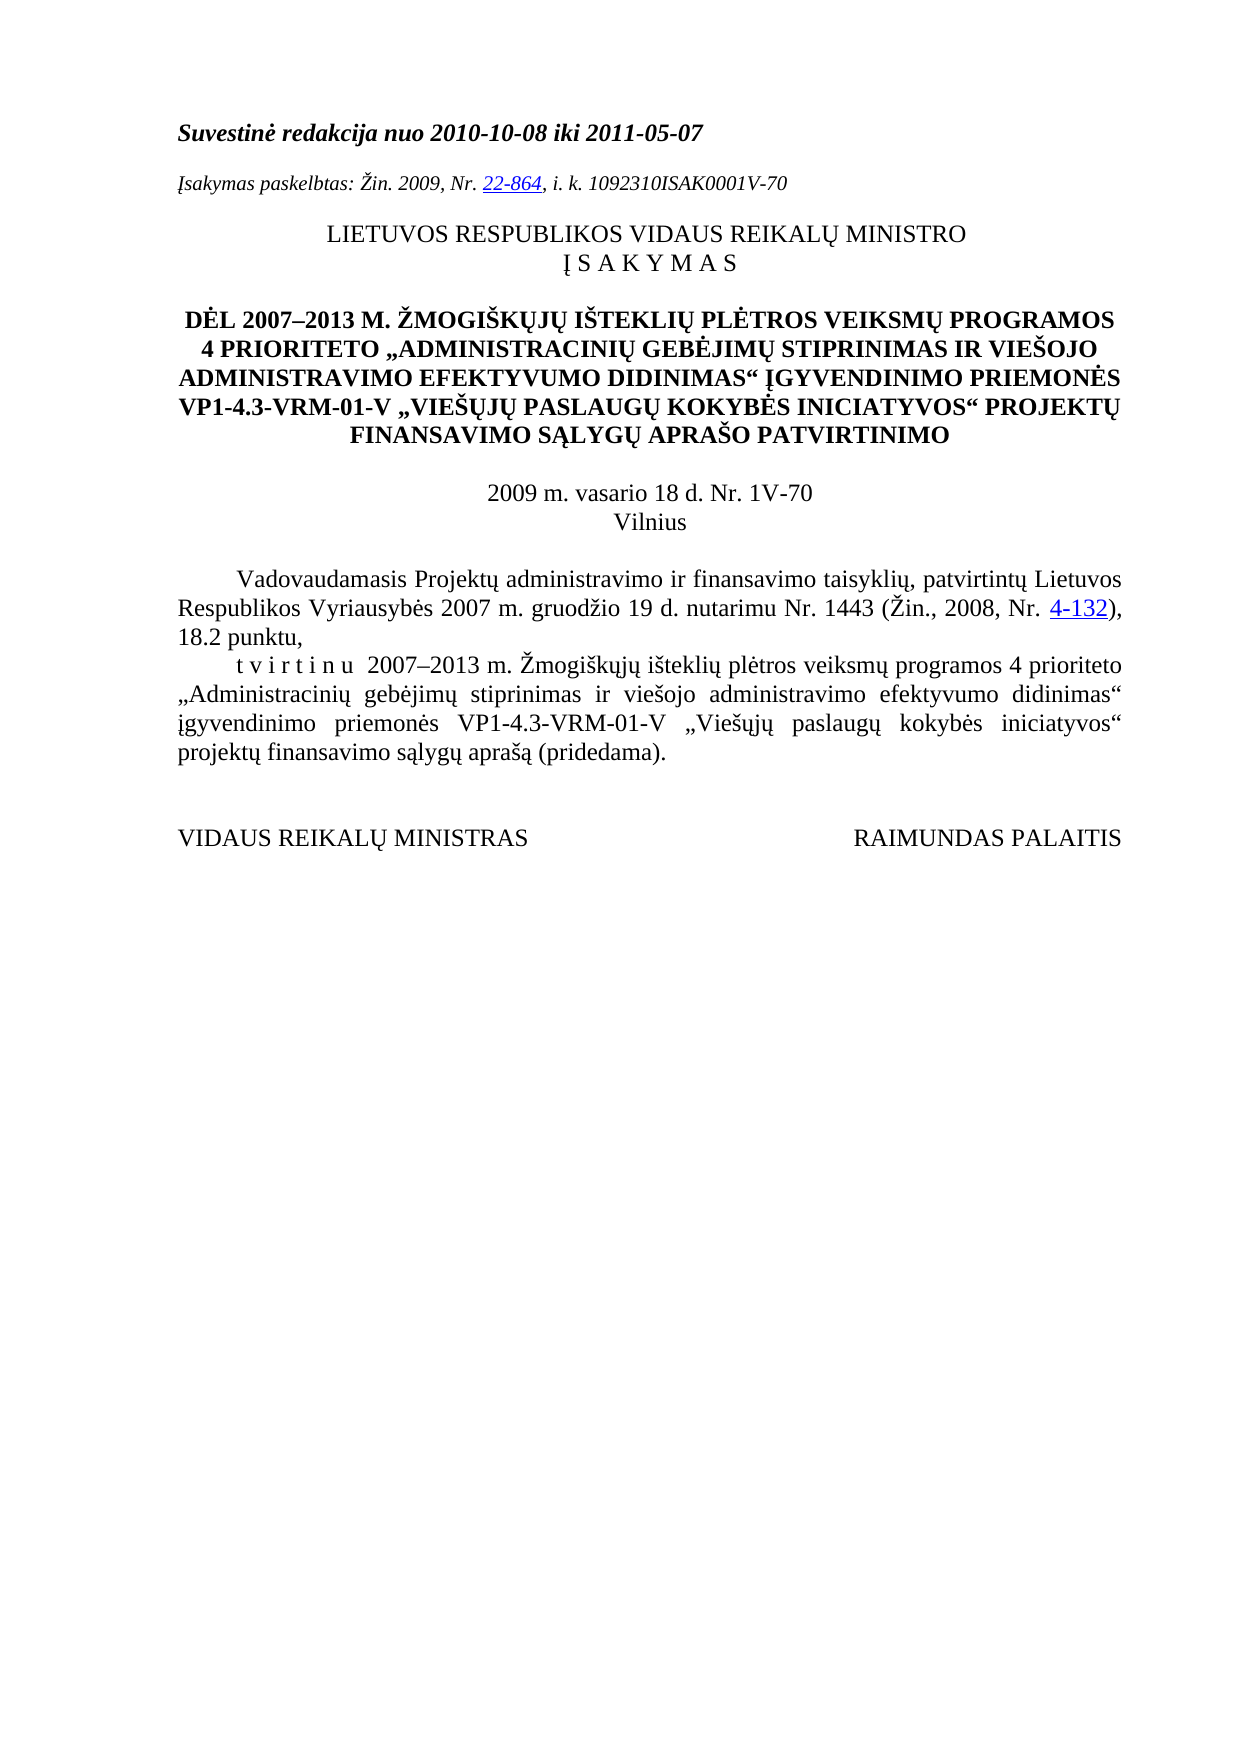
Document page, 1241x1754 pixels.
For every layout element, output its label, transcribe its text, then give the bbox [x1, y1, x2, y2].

text Vilnius [177, 507, 1122, 535]
text Suvestinė redakcija nuo 2010-10-08 iki 2011-05-07 [177, 118, 1122, 147]
text Įsakymas paskelbtas: Žin. 2009, Nr. 22-864, i. k. 1092310ISAK0001V-70 [177, 171, 1122, 195]
text 2009 m. vasario 18 d. Nr. 1V-70 [177, 478, 1122, 507]
text tvirtinu 2007–2013 m. Žmogiškųjų išteklių plėtros veiksmų programos 4 prioriteto „Administracinių gebėjimų stiprinimas ir viešojo administravimo efektyvumo didinimas“ įgyvendinimo priemonės VP1-4.3-VRM-01-V „Viešųjų paslaugų kokybės iniciatyvos“ projektų finansavimo sąlygų aprašą (pridedama). [177, 650, 1122, 765]
text VIDAUS REIKALŲ MINISTRAS RAIMUNDAS PALAITIS [177, 823, 1122, 852]
text LIETUVOS RESPUBLIKOS VIDAUS REIKALŲ MINISTRO [177, 219, 1122, 248]
text ĮSAKYMAS [177, 248, 1122, 277]
text DĖL 2007–2013 M. ŽMOGIŠKŲJŲ IŠTEKLIŲ PLĖTROS VEIKSMŲ PROGRAMOS 4 PRIORITETO „ADMINISTRACINIŲ GEBĖJIMŲ STIPRINIMAS IR VIEŠOJO ADMINISTRAVIMO EFEKTYVUMO DIDINIMAS“ ĮGYVENDINIMO PRIEMONĖS VP1-4.3-VRM-01-V „VIEŠŲJŲ PASLAUGŲ KOKYBĖS INICIATYVOS“ PROJEKTŲ FINANSAVIMO SĄLYGŲ APRAŠO PATVIRTINIMO [177, 305, 1122, 449]
text Vadovaudamasis Projektų administravimo ir finansavimo taisyklių, patvirtintų Lietuvos Respublikos Vyriausybės 2007 m. gruodžio 19 d. nutarimu Nr. 1443 (Žin., 2008, Nr. 4-132), 18.2 punktu, [177, 564, 1122, 650]
